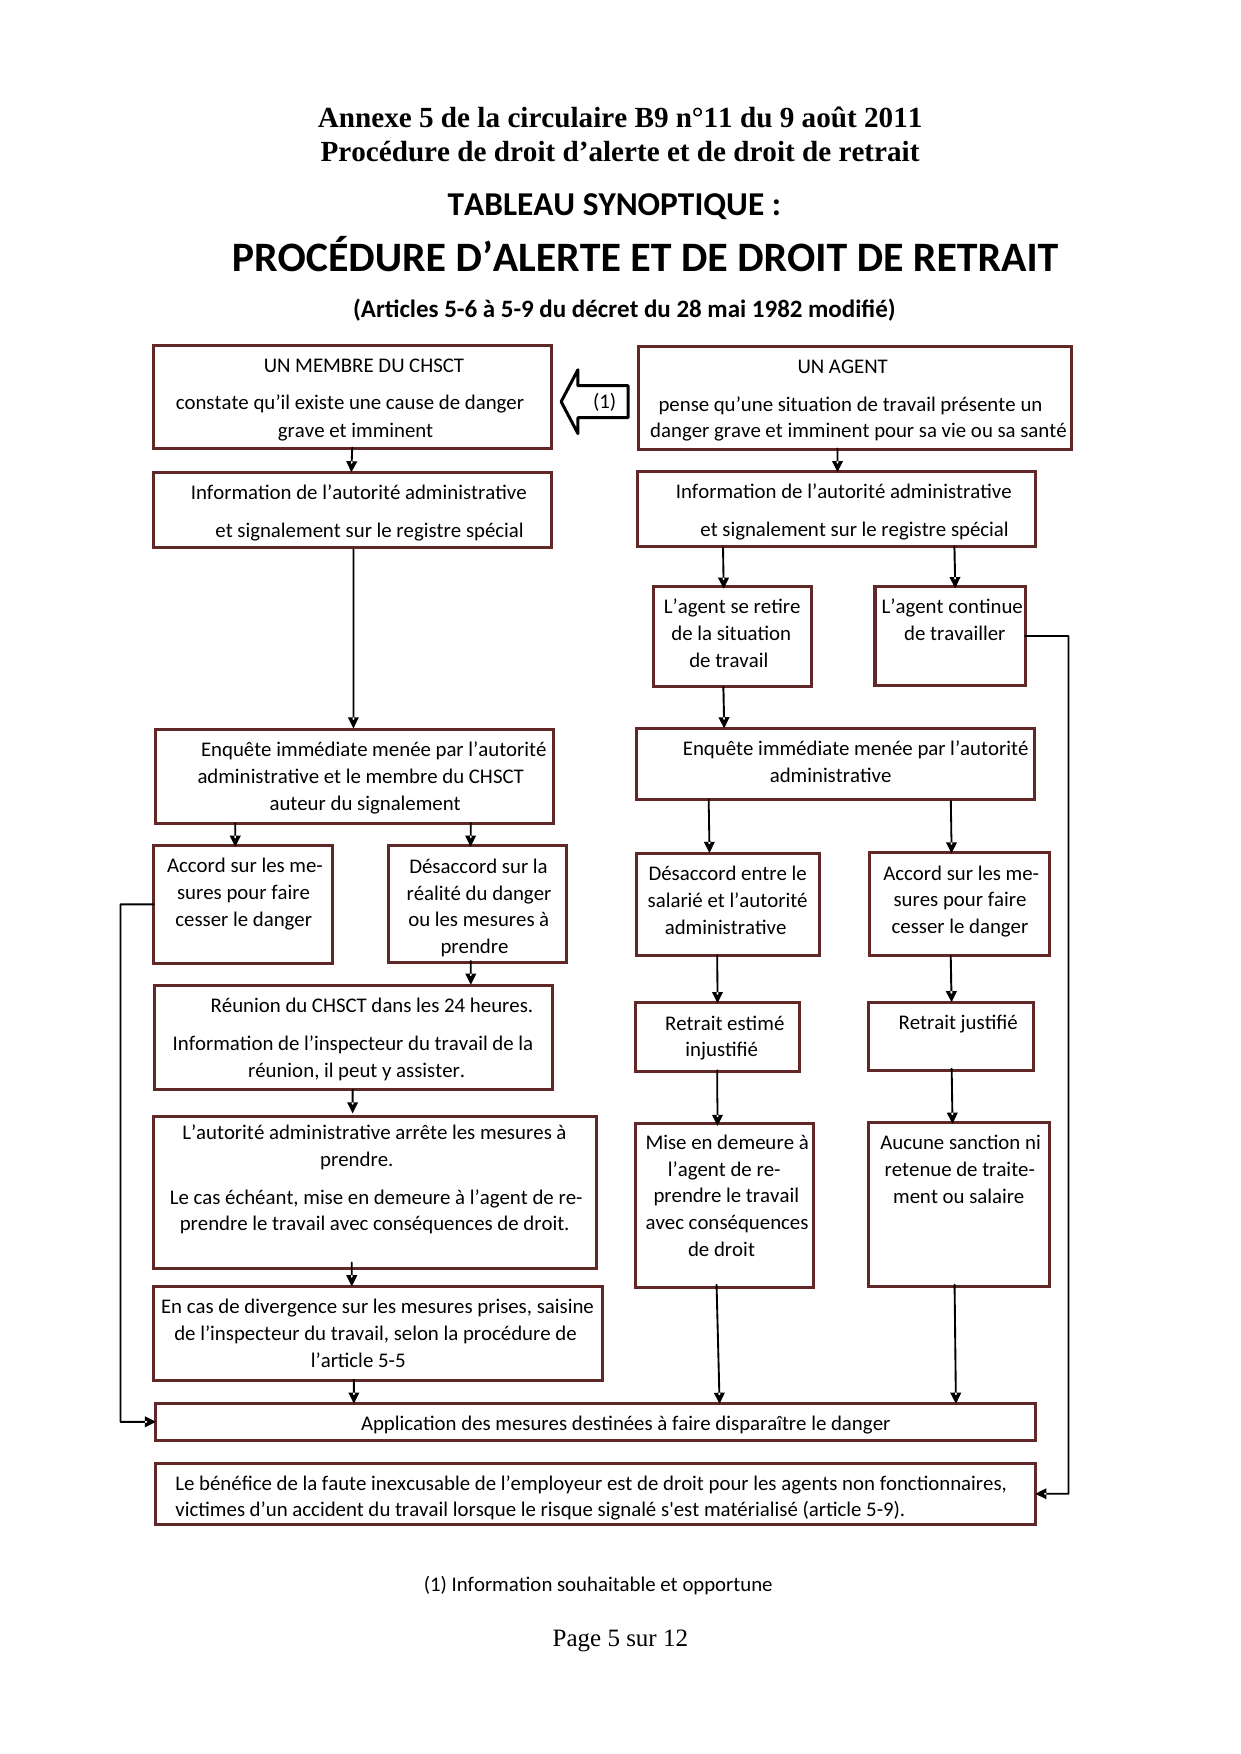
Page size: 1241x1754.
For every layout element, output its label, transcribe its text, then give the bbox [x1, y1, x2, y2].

text Annexe 5 de la circulaire B9 n°11 du 9 août 2011 [148, 100, 1093, 134]
text Procédure de droit d’alerte et de droit de retrait [148, 134, 1093, 167]
